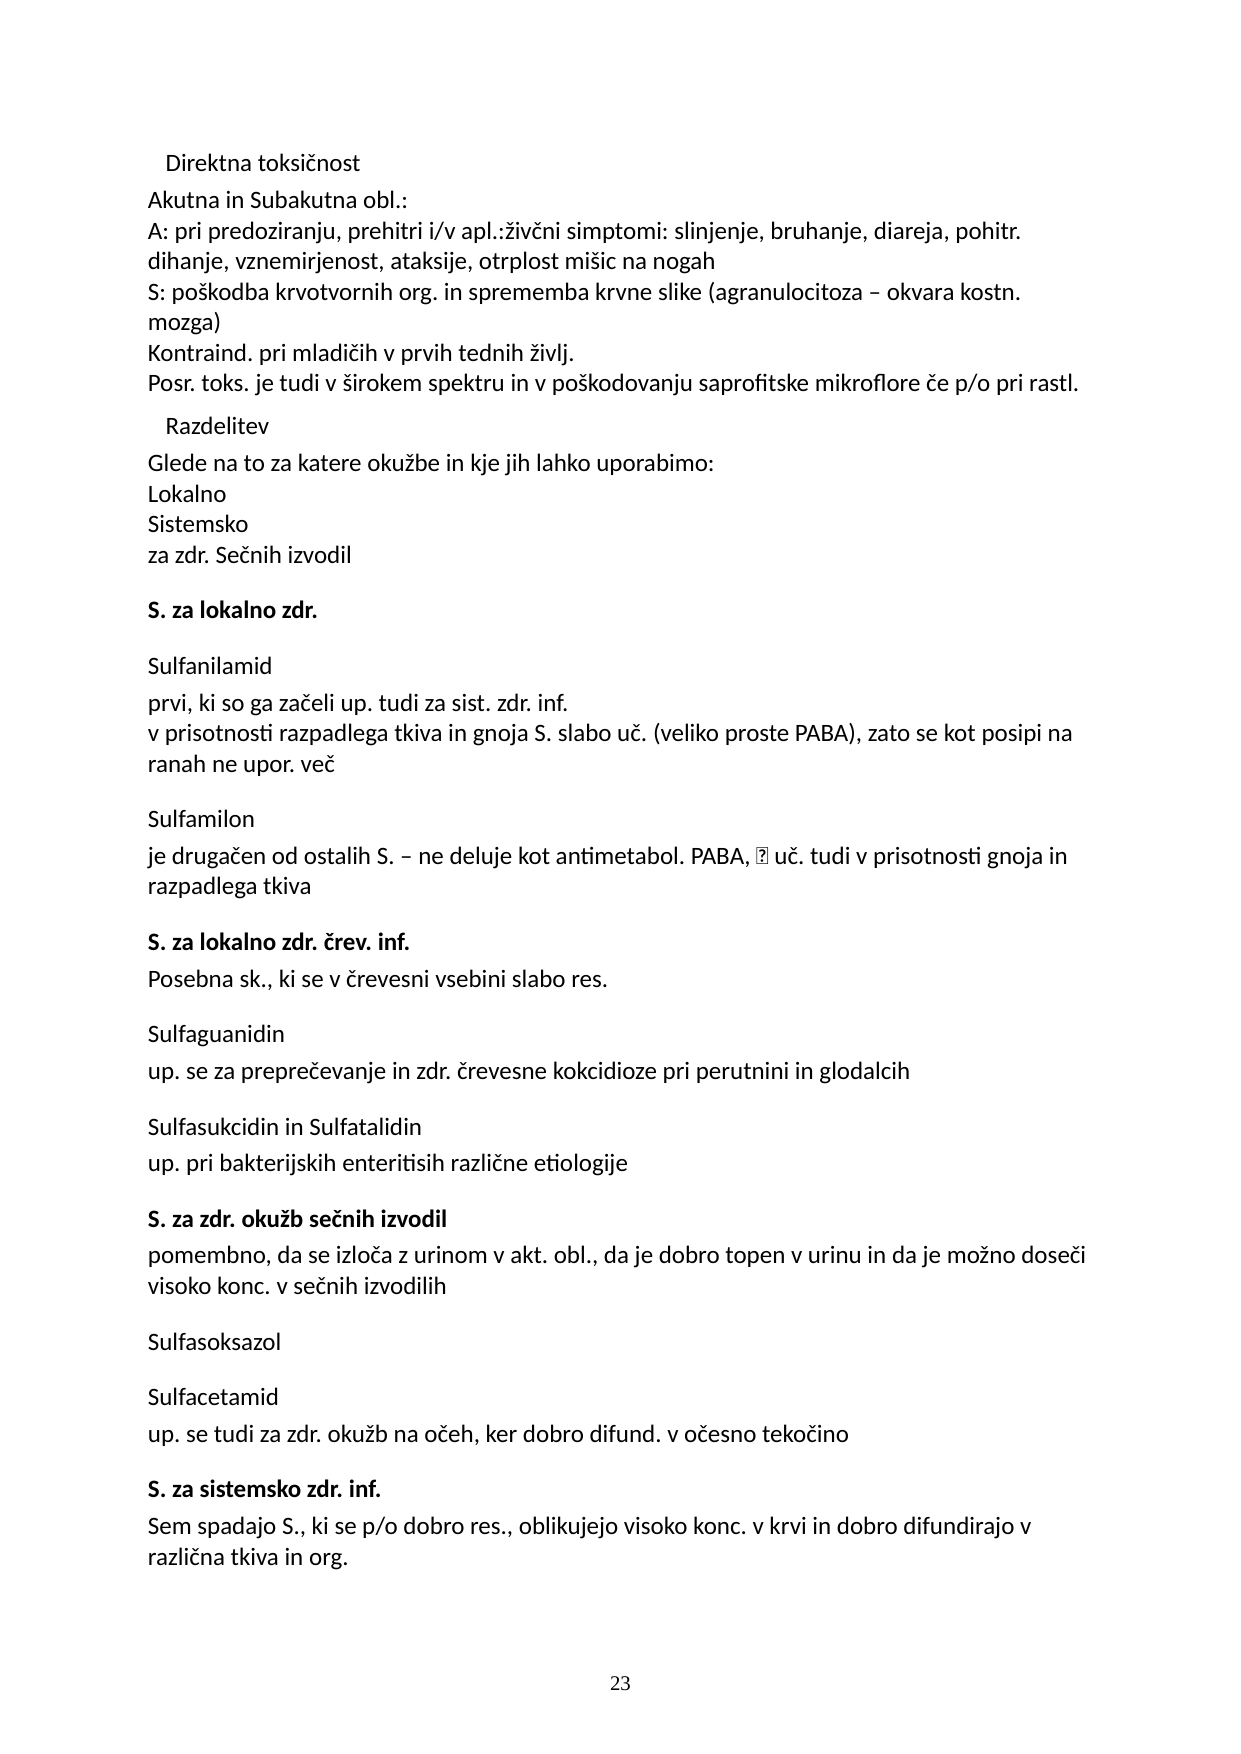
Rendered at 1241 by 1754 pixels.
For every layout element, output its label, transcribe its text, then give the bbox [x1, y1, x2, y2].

subtitle Sulfamilon [148, 803, 1093, 834]
text up. se tudi za zdr. okužb na očeh, ker dobro difund. v očesno tekočino [148, 1418, 1093, 1448]
text prvi, ki so ga začeli up. tudi za sist. zdr. inf. [148, 687, 1093, 717]
subtitle Sulfasoksazol [148, 1326, 1093, 1356]
subtitle Sulfanilamid [148, 650, 1093, 680]
subtitle S. za lokalno zdr. črev. inf. [148, 926, 1093, 957]
text Posebna sk., ki se v črevesni vsebini slabo res. [148, 963, 1093, 993]
text Lokalno [148, 478, 1093, 508]
subtitle Direktna toksičnost [165, 148, 1093, 178]
text v prisotnosti razpadlega tkiva in gnoja S. slabo uč. (veliko proste PABA), zato se kot posipi na ranah ne upor. več [148, 717, 1093, 778]
text S: poškodba krvotvornih org. in sprememba krvne slike (agranulocitoza – okvara kostn. mozga) [148, 276, 1093, 337]
text za zdr. Sečnih izvodil [148, 539, 1093, 569]
text pomembno, da se izloča z urinom v akt. obl., da je dobro topen v urinu in da je možno doseči visoko konc. v sečnih izvodilih [148, 1240, 1093, 1301]
subtitle Razdelitev [165, 411, 1093, 441]
text Sem spadajo S., ki se p/o dobro res., oblikujejo visoko konc. v krvi in dobro difundirajo v različna tkiva in org. [148, 1510, 1093, 1571]
text Posr. toks. je tudi v širokem spektru in v poškodovanju saprofitske mikroflore če p/o pri rastl. [148, 367, 1093, 398]
subtitle S. za lokalno zdr. [148, 594, 1093, 625]
subtitle S. za zdr. okužb sečnih izvodil [148, 1203, 1093, 1233]
subtitle S. za sistemsko zdr. inf. [148, 1473, 1093, 1504]
text Kontraind. pri mladičih v prvih tednih življ. [148, 337, 1093, 367]
text je drugačen od ostalih S. – ne deluje kot antimetabol. PABA,  uč. tudi v prisotnosti gnoja in razpadlega tkiva [148, 840, 1093, 901]
text Glede na to za katere okužbe in kje jih lahko uporabimo: [148, 447, 1093, 478]
text A: pri predoziranju, prehitri i/v apl.:živčni simptomi: slinjenje, bruhanje, diareja, pohitr. dihanje, vznemirjenost, ataksije, otrplost mišic na nogah [148, 215, 1093, 276]
subtitle Sulfaguanidin [148, 1018, 1093, 1049]
text up. se za preprečevanje in zdr. črevesne kokcidioze pri perutnini in glodalcih [148, 1055, 1093, 1086]
text Akutna in Subakutna obl.: [148, 184, 1093, 215]
subtitle Sulfasukcidin in Sulfatalidin [148, 1111, 1093, 1141]
subtitle Sulfacetamid [148, 1381, 1093, 1412]
text up. pri bakterijskih enteritisih različne etiologije [148, 1147, 1093, 1178]
text Sistemsko [148, 508, 1093, 539]
